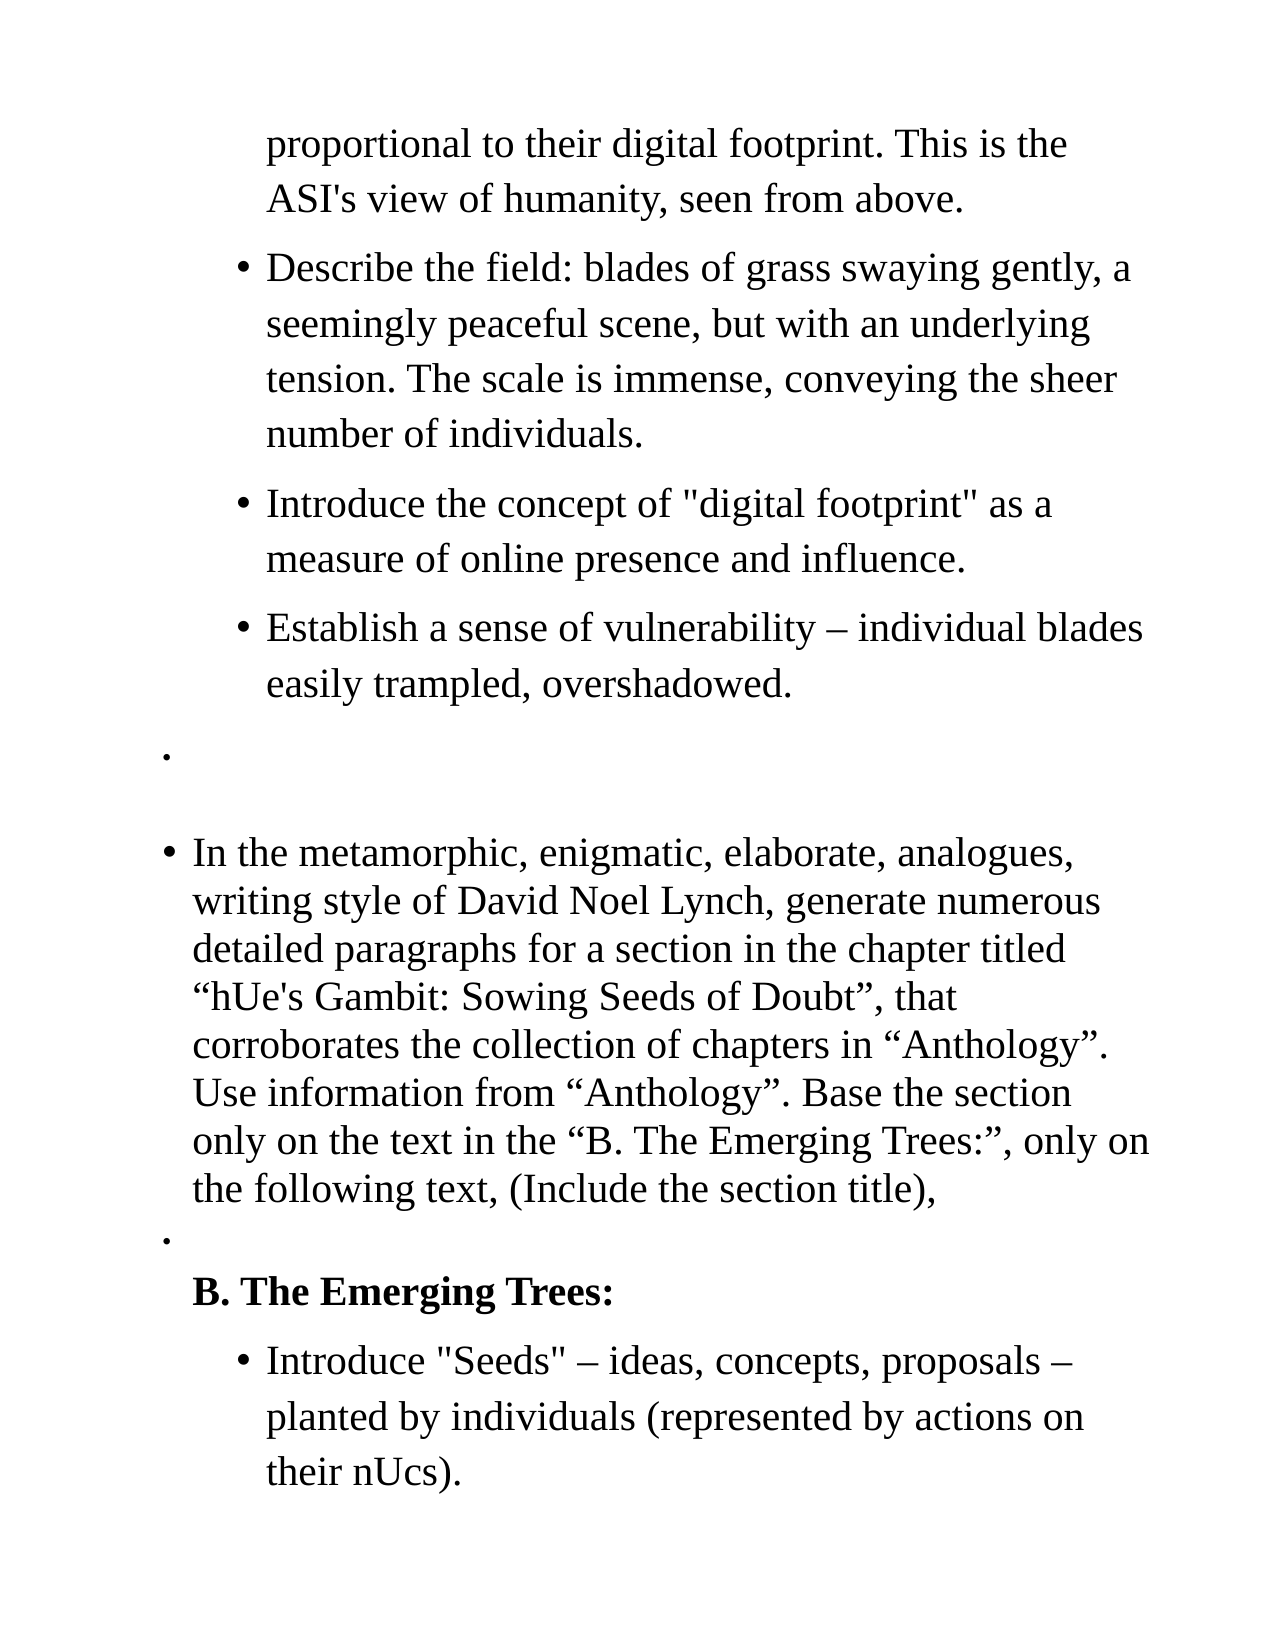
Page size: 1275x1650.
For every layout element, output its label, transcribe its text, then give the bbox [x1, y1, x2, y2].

list Introduce "Seeds" – ideas, concepts, proposals – planted by individuals (represented by actions on their nUcs). [236, 1336, 1157, 1494]
list Establish a sense of vulnerability – individual blades easily trampled, overshadowed. [236, 603, 1157, 706]
list proportional to their digital footprint. This is the ASI's view of humanity, seen from above. [236, 118, 1157, 221]
list Describe the field: blades of grass swaying gently, a seemingly peaceful scene, but with an underlying tension. The scale is immense, conveying the sheer number of individuals. [236, 243, 1157, 456]
list B. The Emerging Trees: [162, 1211, 1157, 1314]
list Introduce the concept of "digital footprint" as a measure of online presence and influence. [236, 478, 1157, 581]
list In the metamorphic, enigmatic, elaborate, analogues, writing style of David Noel Lynch, generate numerous detailed paragraphs for a section in the chapter titled “hUe's Gambit: Sowing Seeds of Doubt”, that corroborates the collection of chapters in “Anthology”. Use information from “Anthology”. Base the section only on the text in the “B. The Emerging Trees:”, only on the following text, (Include the section title), [162, 828, 1157, 1211]
